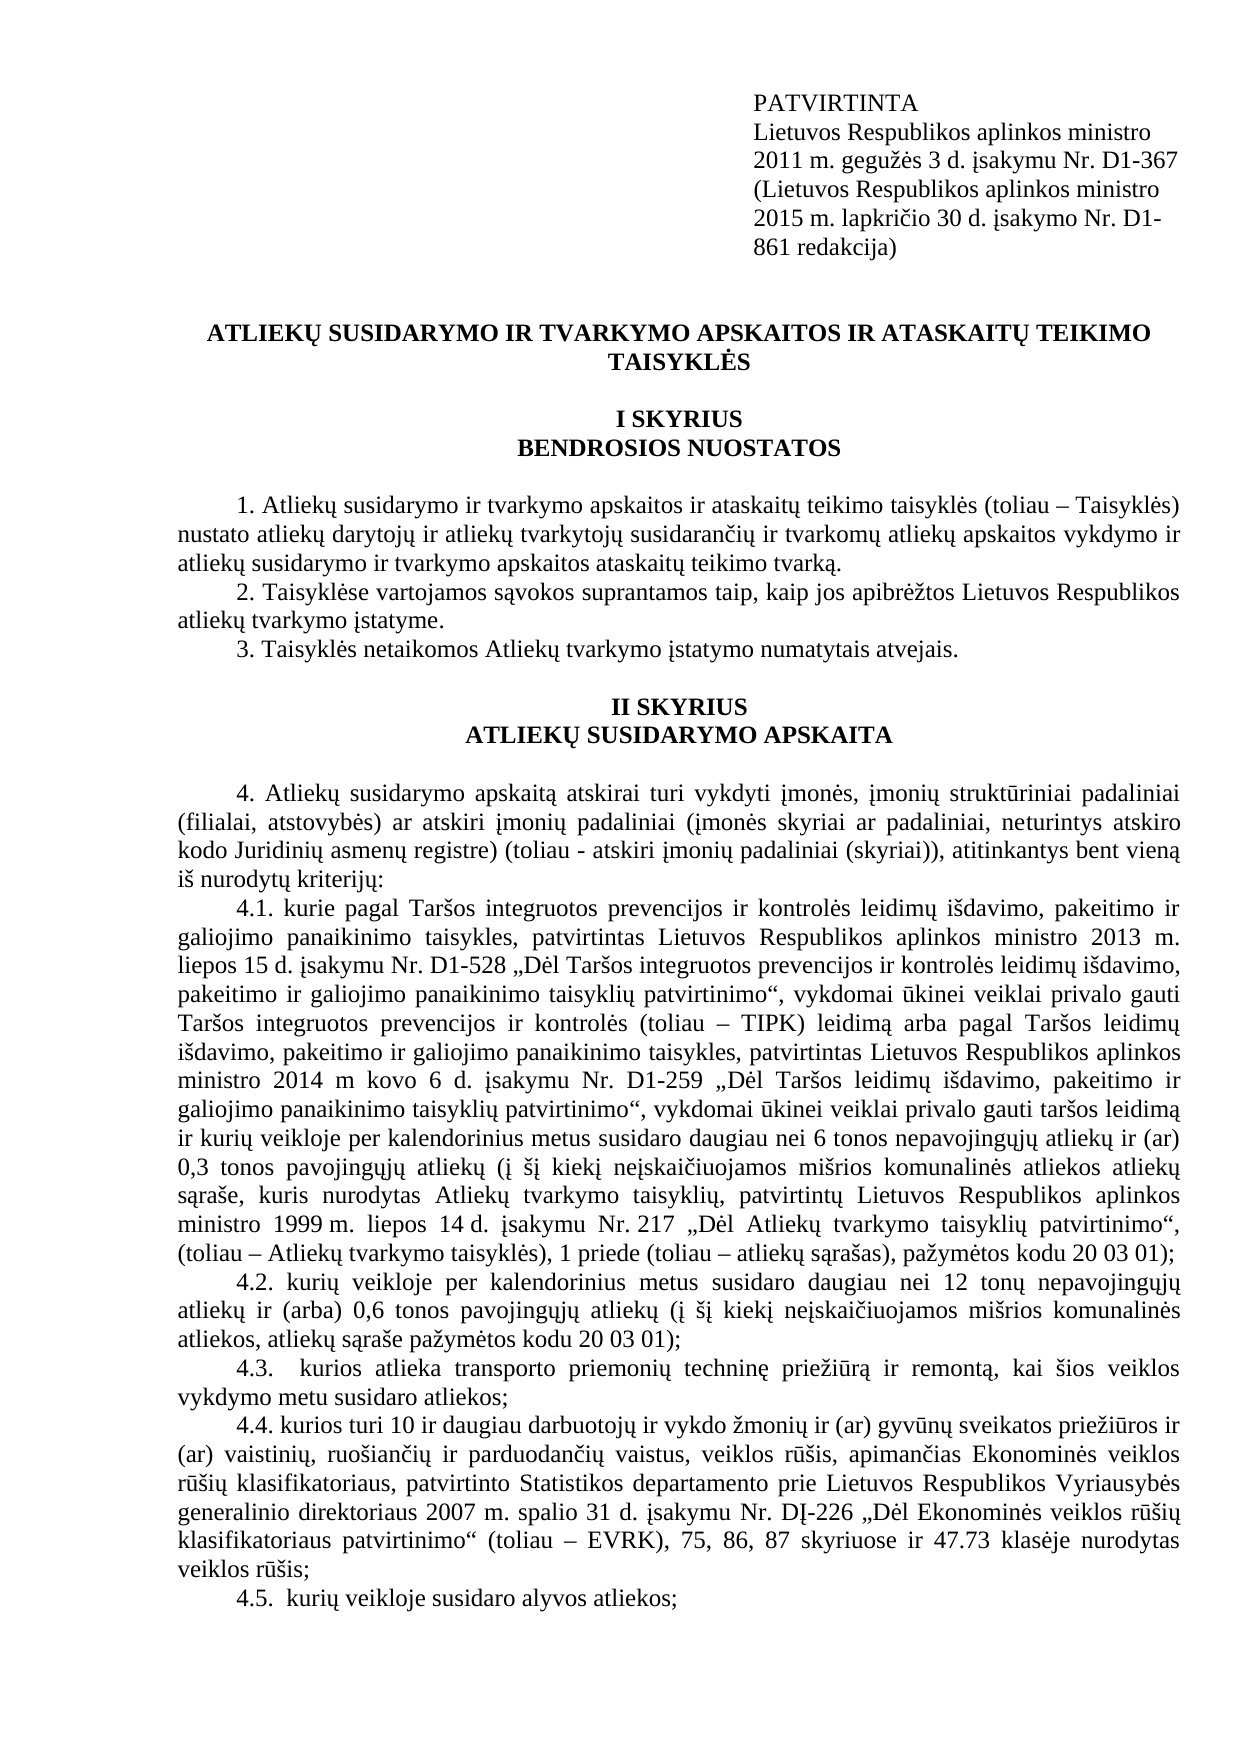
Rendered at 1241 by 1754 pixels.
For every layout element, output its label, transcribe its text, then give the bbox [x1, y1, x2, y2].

text 4.4. kurios turi 10 ir daugiau darbuotojų ir vykdo žmonių ir (ar) gyvūnų sveikatos priežiūros ir (ar) vaistinių, ruošiančių ir parduodančių vaistus, veiklos rūšis, apimančias Ekonominės veiklos rūšių klasifikatoriaus, patvirtinto Statistikos departamento prie Lietuvos Respublikos Vyriausybės generalinio direktoriaus 2007 m. spalio 31 d. įsakymu Nr. DĮ-226 „Dėl Ekonominės veiklos rūšių klasifikatoriaus patvirtinimo“ (toliau – EVRK), 75, 86, 87 skyriuose ir 47.73 klasėje nurodytas veiklos rūšis; [177, 1410, 1181, 1583]
text 4. Atliekų susidarymo apskaitą atskirai turi vykdyti įmonės, įmonių struktūriniai padaliniai (filialai, atstovybės) ar atskiri įmonių padaliniai (įmonės skyriai ar padaliniai, neturintys atskiro kodo Juridinių asmenų registre) (toliau - atskiri įmonių padaliniai (skyriai)), atitinkantys bent vieną iš nurodytų kriterijų: [177, 778, 1181, 893]
text 2. Taisyklėse vartojamos sąvokos suprantamos taip, kaip jos apibrėžtos Lietuvos Respublikos atliekų tvarkymo įstatyme. [177, 577, 1181, 634]
text ATLIEKŲ SUSIDARYMO APSKAITA [177, 720, 1181, 749]
text 2011 m. gegužės 3 d. įsakymu Nr. D1-367 [753, 145, 1181, 174]
text I SKYRIUS [177, 404, 1181, 433]
text BENDROSIOS NUOSTATOS [177, 433, 1181, 462]
text 3. Taisyklės netaikomos Atliekų tvarkymo įstatymo numatytais atvejais. [177, 634, 1181, 663]
text 4.1. kurie pagal Taršos integruotos prevencijos ir kontrolės leidimų išdavimo, pakeitimo ir galiojimo panaikinimo taisykles, patvirtintas Lietuvos Respublikos aplinkos ministro 2013 m. liepos 15 d. įsakymu Nr. D1-528 „Dėl Taršos integruotos prevencijos ir kontrolės leidimų išdavimo, pakeitimo ir galiojimo panaikinimo taisyklių patvirtinimo“, vykdomai ūkinei veiklai privalo gauti Taršos integruotos prevencijos ir kontrolės (toliau – TIPK) leidimą arba pagal Taršos leidimų išdavimo, pakeitimo ir galiojimo panaikinimo taisykles, patvirtintas Lietuvos Respublikos aplinkos ministro 2014 m kovo 6 d. įsakymu Nr. D1-259 „Dėl Taršos leidimų išdavimo, pakeitimo ir galiojimo panaikinimo taisyklių patvirtinimo“, vykdomai ūkinei veiklai privalo gauti taršos leidimą ir kurių veikloje per kalendorinius metus susidaro daugiau nei 6 tonos nepavojingųjų atliekų ir (ar) 0,3 tonos pavojingųjų atliekų (į šį kiekį neįskaičiuojamos mišrios komunalinės atliekos atliekų sąraše, kuris nurodytas Atliekų tvarkymo taisyklių, patvirtintų Lietuvos Respublikos aplinkos ministro 1999 m. liepos 14 d. įsakymu Nr. 217 „Dėl Atliekų tvarkymo taisyklių patvirtinimo“, (toliau – Atliekų tvarkymo taisyklės), 1 priede (toliau – atliekų sąrašas), pažymėtos kodu 20 03 01); [177, 893, 1181, 1267]
text Lietuvos Respublikos aplinkos ministro [753, 117, 1181, 145]
text 4.2. kurių veikloje per kalendorinius metus susidaro daugiau nei 12 tonų nepavojingųjų atliekų ir (arba) 0,6 tonos pavojingųjų atliekų (į šį kiekį neįskaičiuojamos mišrios komunalinės atliekos, atliekų sąraše pažymėtos kodu 20 03 01); [177, 1267, 1181, 1353]
text PATVIRTINTA [753, 88, 1181, 117]
text 4.3. kurios atlieka transporto priemonių techninę priežiūrą ir remontą, kai šios veiklos vykdymo metu susidaro atliekos; [177, 1353, 1181, 1410]
text (Lietuvos Respublikos aplinkos ministro [753, 174, 1181, 203]
text 4.5. kurių veikloje susidaro alyvos atliekos; [177, 1583, 1181, 1612]
text 1. Atliekų susidarymo ir tvarkymo apskaitos ir ataskaitų teikimo taisyklės (toliau – Taisyklės) nustato atliekų darytojų ir atliekų tvarkytojų susidarančių ir tvarkomų atliekų apskaitos vykdymo ir atliekų susidarymo ir tvarkymo apskaitos ataskaitų teikimo tvarką. [177, 490, 1181, 577]
text II SKYRIUS [177, 692, 1181, 720]
text ATLIEKŲ SUSIDARYMO IR TVARKYMO APSKAITOS IR ATASKAITŲ TEIKIMO TAISYKLĖS [177, 318, 1181, 375]
text 2015 m. lapkričio 30 d. įsakymo Nr. D1-861 redakcija) [753, 203, 1181, 260]
